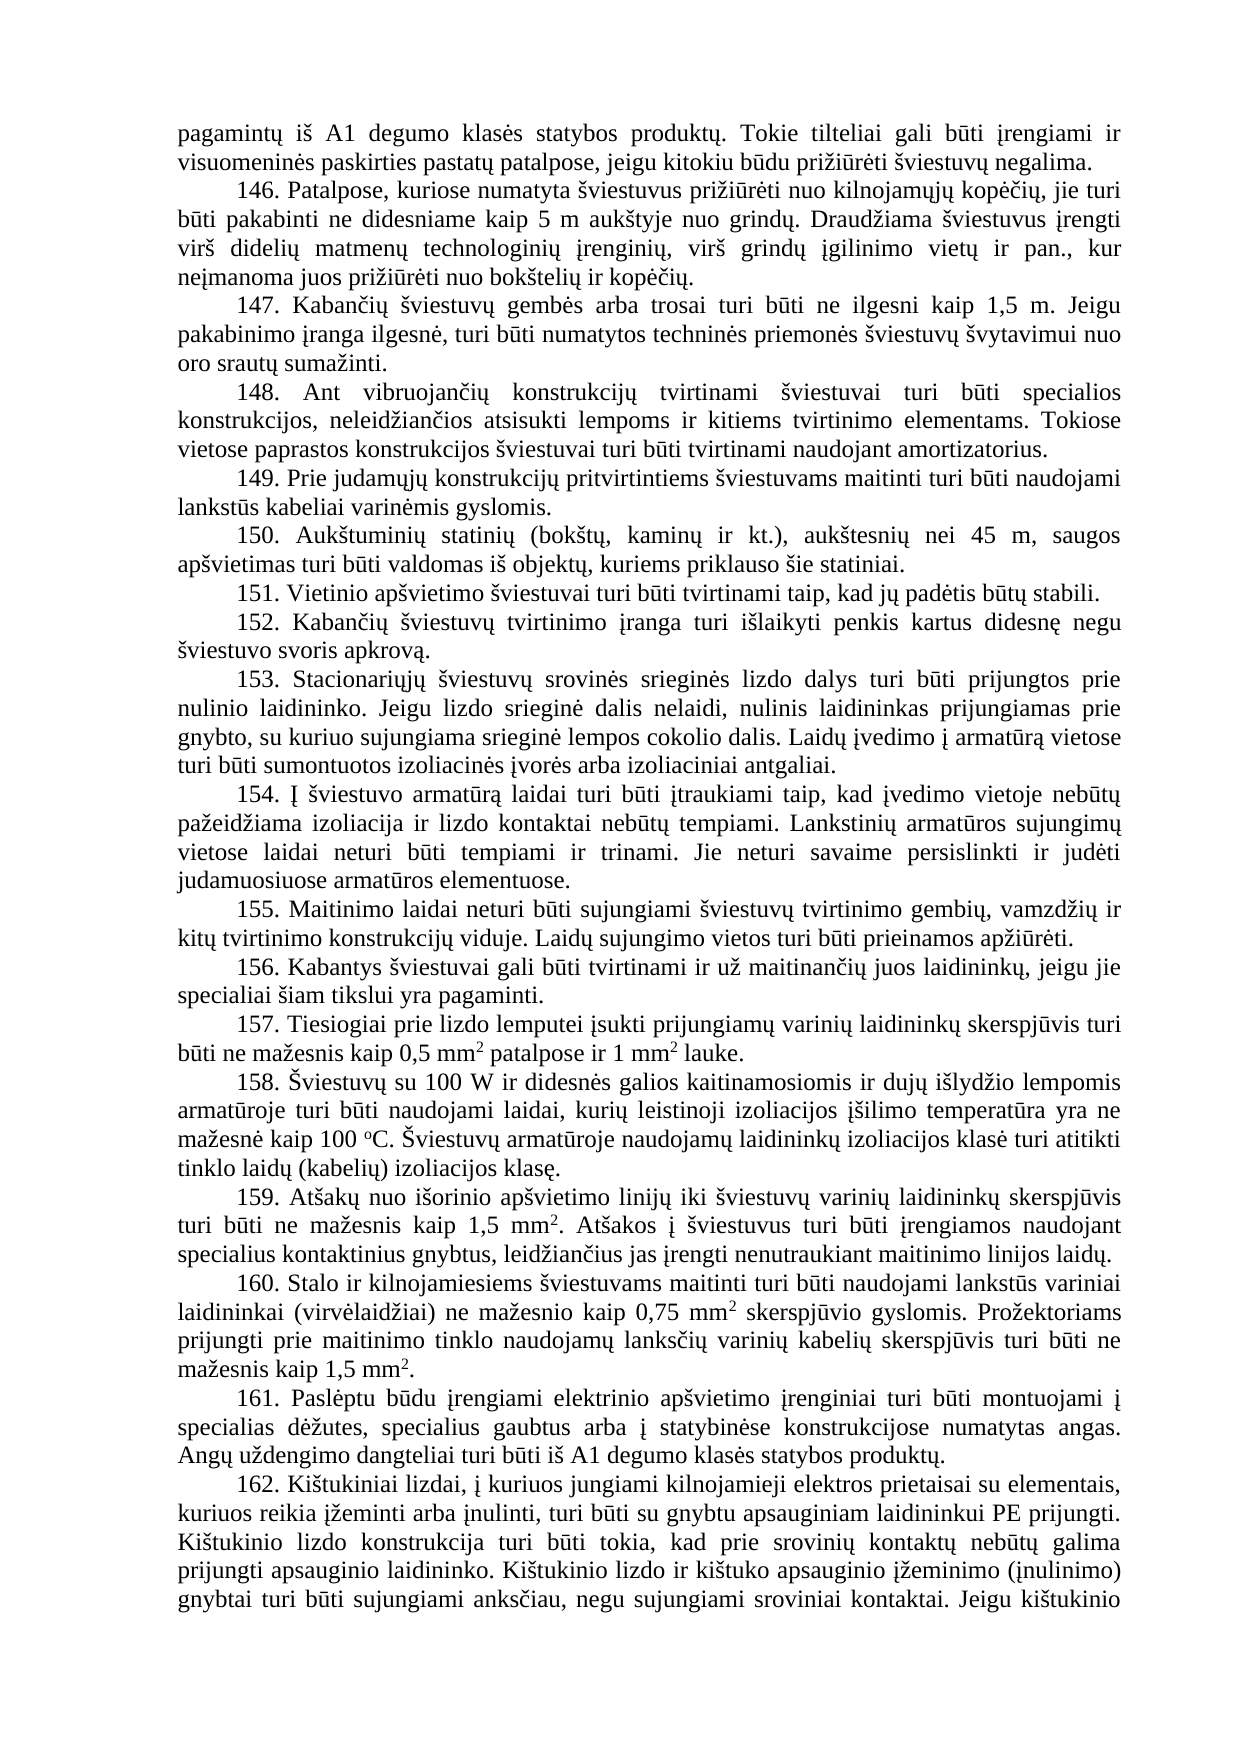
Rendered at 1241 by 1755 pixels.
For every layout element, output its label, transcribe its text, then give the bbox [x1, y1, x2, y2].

text 146. Patalpose, kuriose numatyta šviestuvus prižiūrėti nuo kilnojamųjų kopėčių, jie turi būti pakabinti ne didesniame kaip 5 m aukštyje nuo grindų. Draudžiama šviestuvus įrengti virš didelių matmenų technologinių įrenginių, virš grindų įgilinimo vietų ir pan., kur neįmanoma juos prižiūrėti nuo bokštelių ir kopėčių. [177, 176, 1122, 291]
text pagamintų iš A1 degumo klasės statybos produktų. Tokie tilteliai gali būti įrengiami ir visuomeninės paskirties pastatų patalpose, jeigu kitokiu būdu prižiūrėti šviestuvų negalima. [177, 118, 1122, 176]
text 156. Kabantys šviestuvai gali būti tvirtinami ir už maitinančių juos laidininkų, jeigu jie specialiai šiam tikslui yra pagaminti. [177, 952, 1122, 1009]
text 153. Stacionariųjų šviestuvų srovinės srieginės lizdo dalys turi būti prijungtos prie nulinio laidininko. Jeigu lizdo srieginė dalis nelaidi, nulinis laidininkas prijungiamas prie gnybto, su kuriuo sujungiama srieginė lempos cokolio dalis. Laidų įvedimo į armatūrą vietose turi būti sumontuotos izoliacinės įvorės arba izoliaciniai antgaliai. [177, 664, 1122, 779]
text 154. Į šviestuvo armatūrą laidai turi būti įtraukiami taip, kad įvedimo vietoje nebūtų pažeidžiama izoliacija ir lizdo kontaktai nebūtų tempiami. Lankstinių armatūros sujungimų vietose laidai neturi būti tempiami ir trinami. Jie neturi savaime persislinkti ir judėti judamuosiuose armatūros elementuose. [177, 779, 1122, 894]
text 148. Ant vibruojančių konstrukcijų tvirtinami šviestuvai turi būti specialios konstrukcijos, neleidžiančios atsisukti lempoms ir kitiems tvirtinimo elementams. Tokiose vietose paprastos konstrukcijos šviestuvai turi būti tvirtinami naudojant amortizatorius. [177, 377, 1122, 463]
text 151. Vietinio apšvietimo šviestuvai turi būti tvirtinami taip, kad jų padėtis būtų stabili. [177, 578, 1122, 607]
text 149. Prie judamųjų konstrukcijų pritvirtintiems šviestuvams maitinti turi būti naudojami lankstūs kabeliai varinėmis gyslomis. [177, 463, 1122, 521]
text 147. Kabančių šviestuvų gembės arba trosai turi būti ne ilgesni kaip 1,5 m. Jeigu pakabinimo įranga ilgesnė, turi būti numatytos techninės priemonės šviestuvų švytavimui nuo oro srautų sumažinti. [177, 291, 1122, 377]
text 157. Tiesiogiai prie lizdo lemputei įsukti prijungiamų varinių laidininkų skerspjūvis turi būti ne mažesnis kaip 0,5 mm2 patalpose ir 1 mm2 lauke. [177, 1009, 1122, 1067]
text 158. Šviestuvų su 100 W ir didesnės galios kaitinamosiomis ir dujų išlydžio lempomis armatūroje turi būti naudojami laidai, kurių leistinoji izoliacijos įšilimo temperatūra yra ne mažesnė kaip 100 oC. Šviestuvų armatūroje naudojamų laidininkų izoliacijos klasė turi atitikti tinklo laidų (kabelių) izoliacijos klasę. [177, 1067, 1122, 1182]
text 150. Aukštuminių statinių (bokštų, kaminų ir kt.), aukštesnių nei 45 m, saugos apšvietimas turi būti valdomas iš objektų, kuriems priklauso šie statiniai. [177, 521, 1122, 578]
text 152. Kabančių šviestuvų tvirtinimo įranga turi išlaikyti penkis kartus didesnę negu šviestuvo svoris apkrovą. [177, 607, 1122, 664]
text 155. Maitinimo laidai neturi būti sujungiami šviestuvų tvirtinimo gembių, vamzdžių ir kitų tvirtinimo konstrukcijų viduje. Laidų sujungimo vietos turi būti prieinamos apžiūrėti. [177, 894, 1122, 952]
text 159. Atšakų nuo išorinio apšvietimo linijų iki šviestuvų varinių laidininkų skerspjūvis turi būti ne mažesnis kaip 1,5 mm2. Atšakos į šviestuvus turi būti įrengiamos naudojant specialius kontaktinius gnybtus, leidžiančius jas įrengti nenutraukiant maitinimo linijos laidų. [177, 1182, 1122, 1268]
text 160. Stalo ir kilnojamiesiems šviestuvams maitinti turi būti naudojami lankstūs variniai laidininkai (virvėlaidžiai) ne mažesnio kaip 0,75 mm2 skerspjūvio gyslomis. Prožektoriams prijungti prie maitinimo tinklo naudojamų lanksčių varinių kabelių skerspjūvis turi būti ne mažesnis kaip 1,5 mm2. [177, 1268, 1122, 1383]
text 161. Paslėptu būdu įrengiami elektrinio apšvietimo įrenginiai turi būti montuojami į specialias dėžutes, specialius gaubtus arba į statybinėse konstrukcijose numatytas angas. Angų uždengimo dangteliai turi būti iš A1 degumo klasės statybos produktų. [177, 1383, 1122, 1469]
text 162. Kištukiniai lizdai, į kuriuos jungiami kilnojamieji elektros prietaisai su elementais, kuriuos reikia įžeminti arba įnulinti, turi būti su gnybtu apsauginiam laidininkui PE prijungti. Kištukinio lizdo konstrukcija turi būti tokia, kad prie srovinių kontaktų nebūtų galima prijungti apsauginio laidininko. Kištukinio lizdo ir kištuko apsauginio įžeminimo (įnulinimo) gnybtai turi būti sujungiami anksčiau, negu sujungiami sroviniai kontaktai. Jeigu kištukinio [177, 1469, 1122, 1613]
